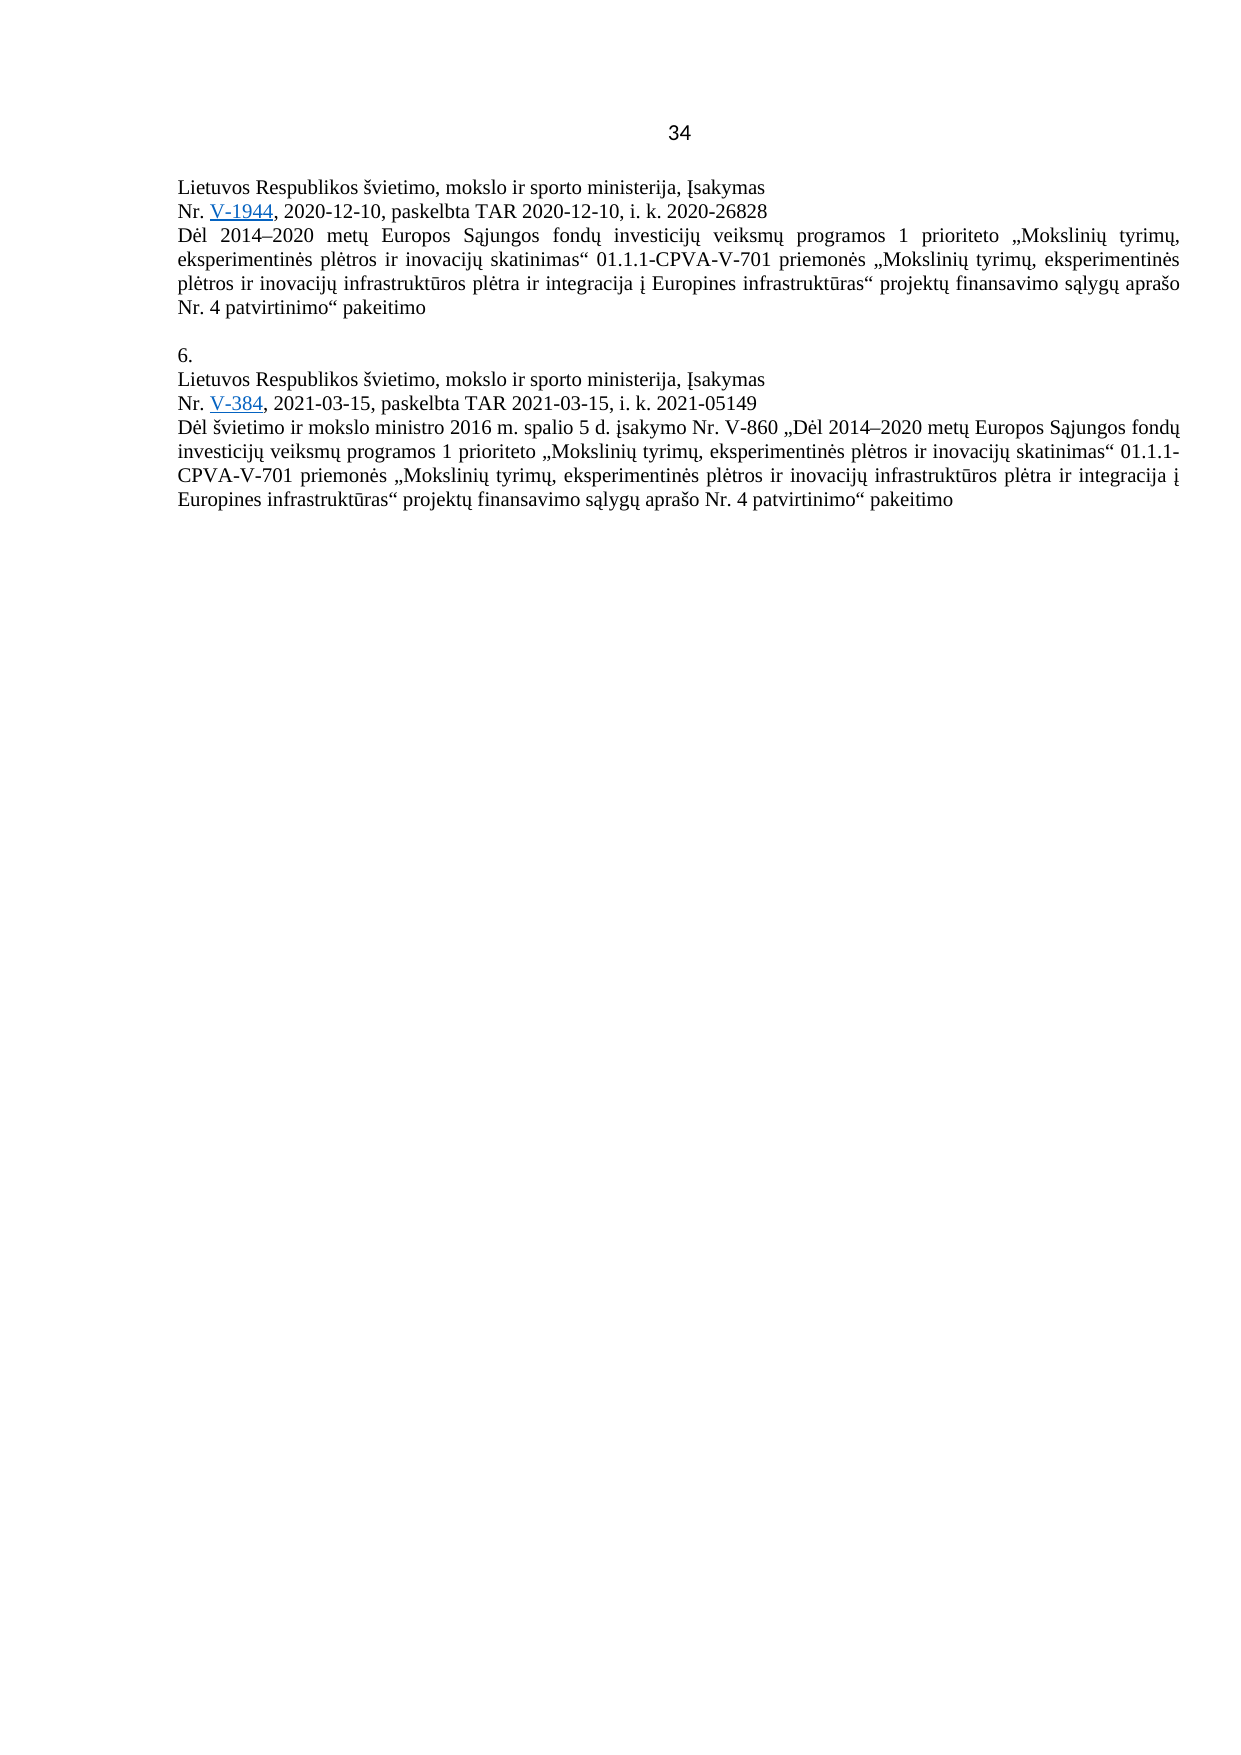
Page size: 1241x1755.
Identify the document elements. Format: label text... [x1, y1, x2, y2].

text 6. [177, 343, 1181, 367]
text Nr. V-384, 2021-03-15, paskelbta TAR 2021-03-15, i. k. 2021-05149 [177, 391, 1181, 415]
text Lietuvos Respublikos švietimo, mokslo ir sporto ministerija, Įsakymas [177, 367, 1181, 391]
text Lietuvos Respublikos švietimo, mokslo ir sporto ministerija, Įsakymas [177, 174, 1181, 199]
text Dėl švietimo ir mokslo ministro 2016 m. spalio 5 d. įsakymo Nr. V-860 „Dėl 2014–2020 metų Europos Sąjungos fondų investicijų veiksmų programos 1 prioriteto „Mokslinių tyrimų, eksperimentinės plėtros ir inovacijų skatinimas“ 01.1.1-CPVA-V-701 priemonės „Mokslinių tyrimų, eksperimentinės plėtros ir inovacijų infrastruktūros plėtra ir integracija į Europines infrastruktūras“ projektų finansavimo sąlygų aprašo Nr. 4 patvirtinimo“ pakeitimo [177, 415, 1181, 511]
text Nr. V-1944, 2020-12-10, paskelbta TAR 2020-12-10, i. k. 2020-26828 [177, 199, 1181, 223]
text Dėl 2014–2020 metų Europos Sąjungos fondų investicijų veiksmų programos 1 prioriteto „Mokslinių tyrimų, eksperimentinės plėtros ir inovacijų skatinimas“ 01.1.1-CPVA-V-701 priemonės „Mokslinių tyrimų, eksperimentinės plėtros ir inovacijų infrastruktūros plėtra ir integracija į Europines infrastruktūras“ projektų finansavimo sąlygų aprašo Nr. 4 patvirtinimo“ pakeitimo [177, 223, 1181, 319]
